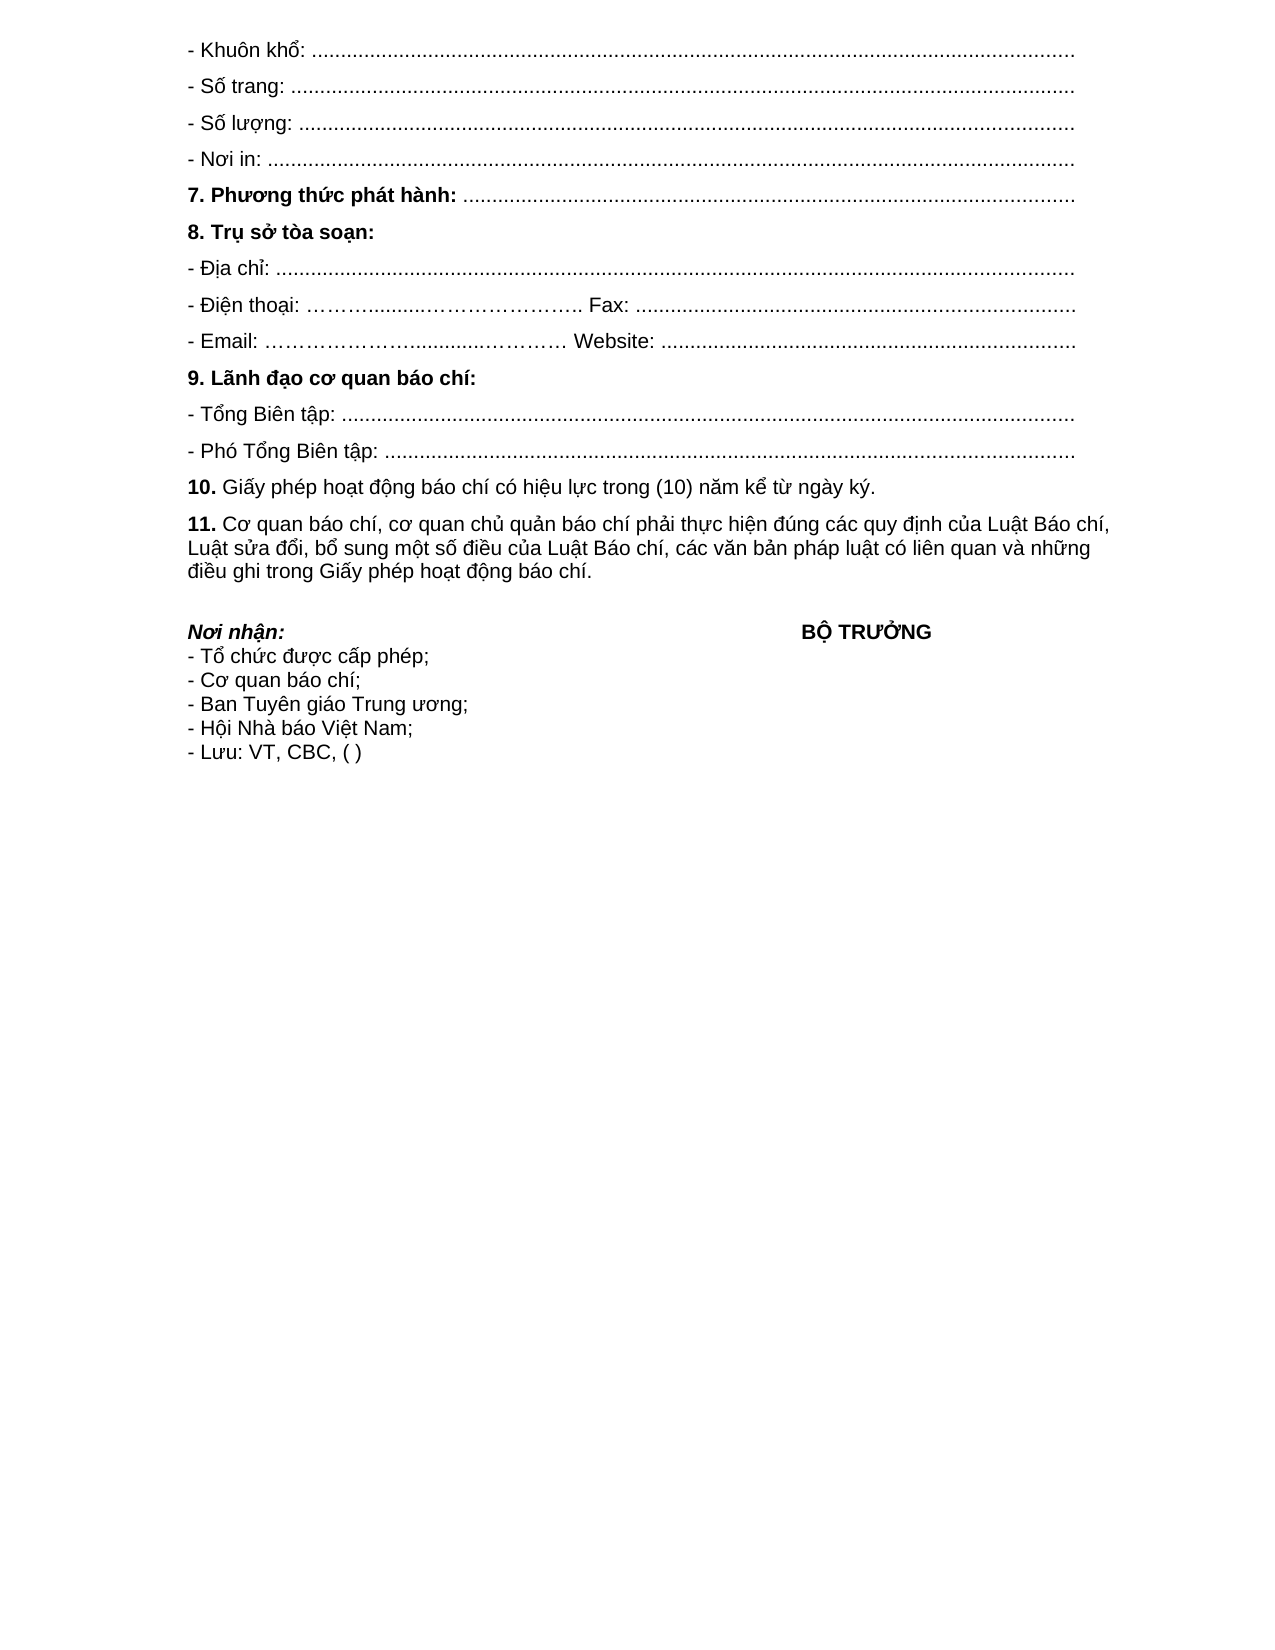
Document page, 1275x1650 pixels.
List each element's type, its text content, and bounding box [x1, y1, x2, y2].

table_header Nơi nhận: - Tổ chức được cấp phép; - Cơ quan báo chí; - Ban Tuyên giáo Trung ương; - Hội Nhà báo Việt Nam; - Lưu: VT, CBC, ( ) [176, 620, 636, 763]
text 11. Cơ quan báo chí, cơ quan chủ quản báo chí phải thực hiện đúng các quy định của Luật Báo chí, Luật sửa đổi, bổ sung một số điều của Luật Báo chí, các văn bản pháp luật có liên quan và những điều ghi trong Giấy phép hoạt động báo chí. [187, 511, 1125, 583]
text - Nơi in: [187, 147, 1125, 171]
text - Email: ………………….............………… Website: [187, 329, 1125, 353]
text - Khuôn khổ: [187, 37, 1125, 61]
text 7. Phương thức phát hành: [187, 183, 1125, 207]
text 9. Lãnh đạo cơ quan báo chí: [187, 366, 1125, 389]
text - Phó Tổng Biên tập: [187, 438, 1125, 462]
text 8. Trụ sở tòa soạn: [187, 220, 1125, 244]
text - Tổng Biên tập: [187, 402, 1125, 426]
text - Số lượng: [187, 110, 1125, 134]
text 10. Giấy phép hoạt động báo chí có hiệu lực trong (10) năm kể từ ngày ký. [187, 475, 1125, 499]
text - Số trang: [187, 74, 1125, 98]
table_header BỘ TRƯỞNG [636, 620, 1097, 763]
text - Điện thoại: ………..........………………….. Fax: [187, 293, 1125, 317]
text - Địa chỉ: [187, 256, 1125, 280]
